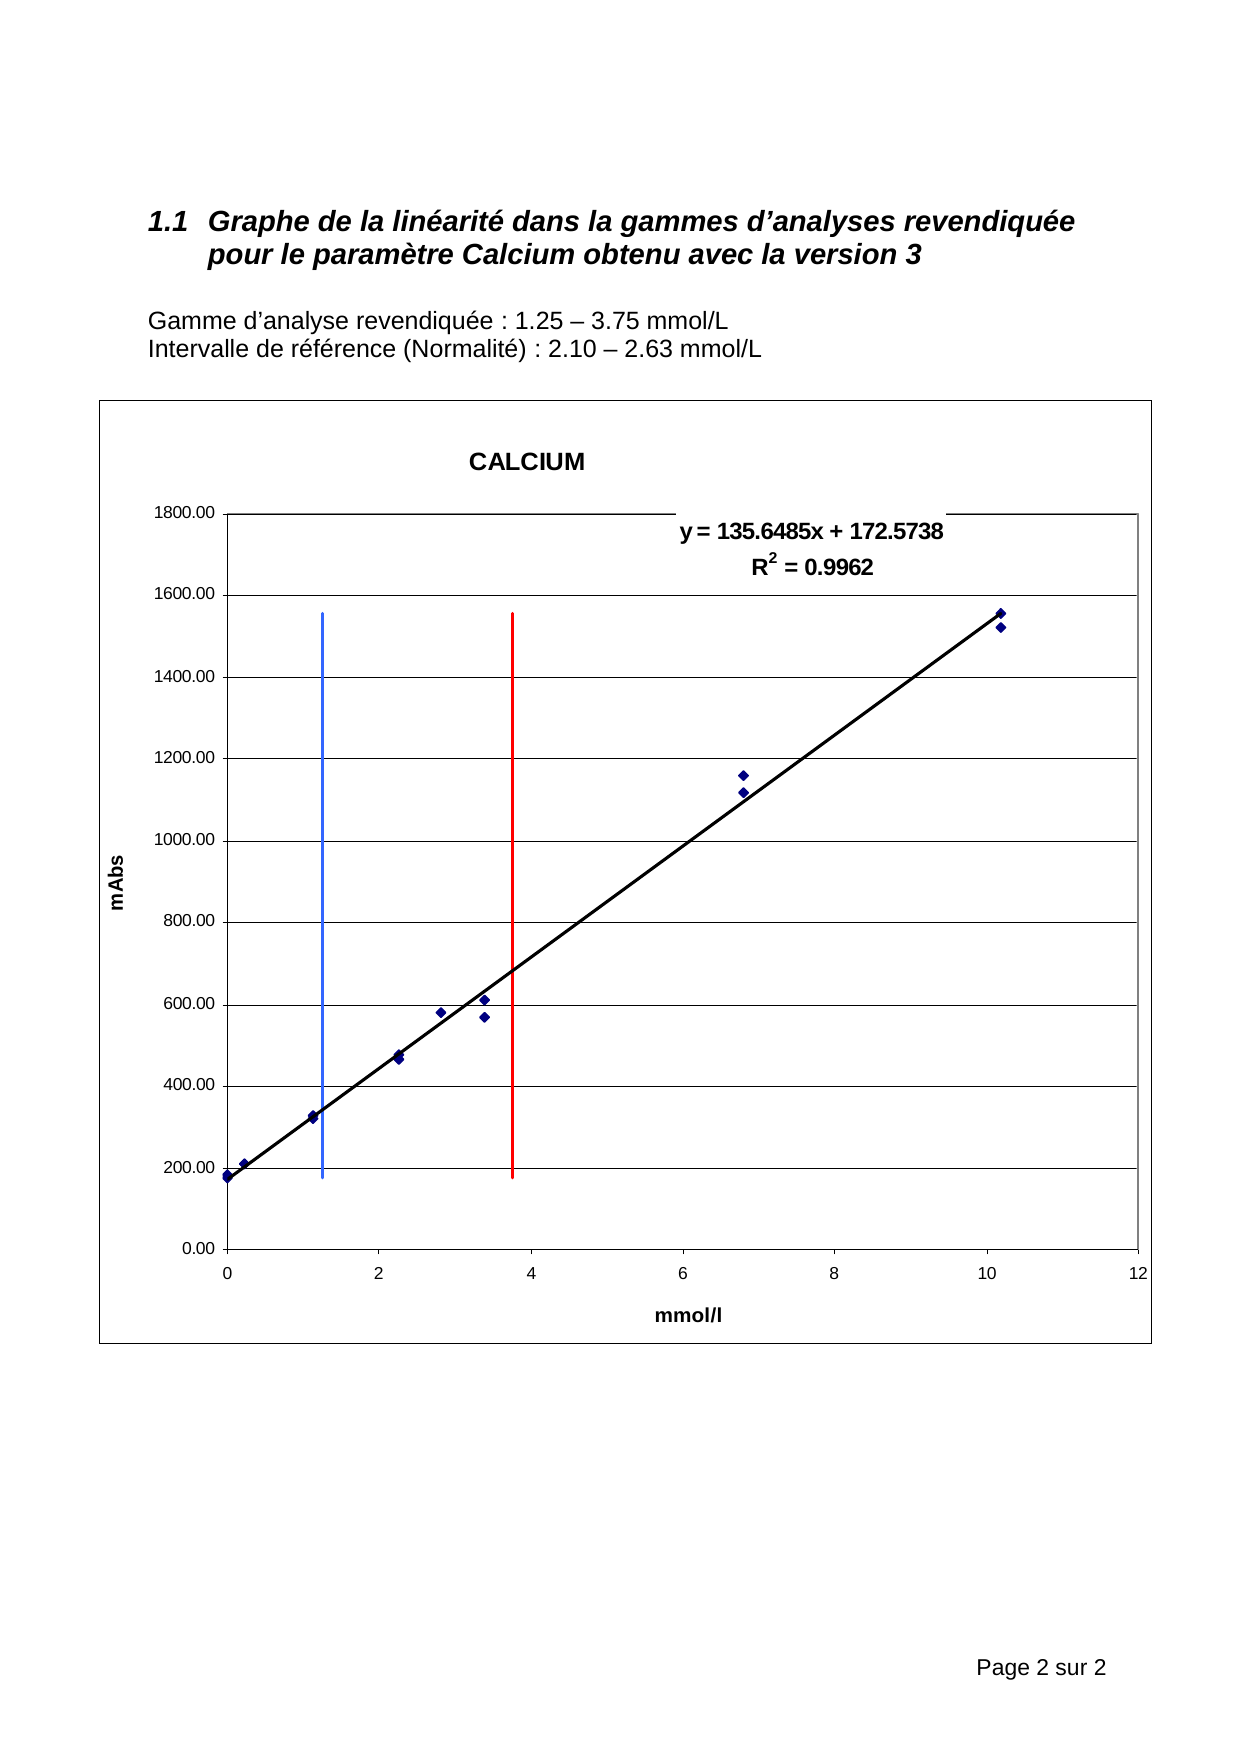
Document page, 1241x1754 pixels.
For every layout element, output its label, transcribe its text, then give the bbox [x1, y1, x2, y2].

subtitle Graphe de la linéarité dans la gammes d’analyses revendiquée pour le paramètre Calcium obtenu avec la version 3 [148, 203, 1106, 271]
text Intervalle de référence (Normalité) : 2.10 – 2.63 mmol/L [148, 334, 1106, 363]
text Gamme d’analyse revendiquée : 1.25 – 3.75 mmol/L [148, 306, 1106, 334]
